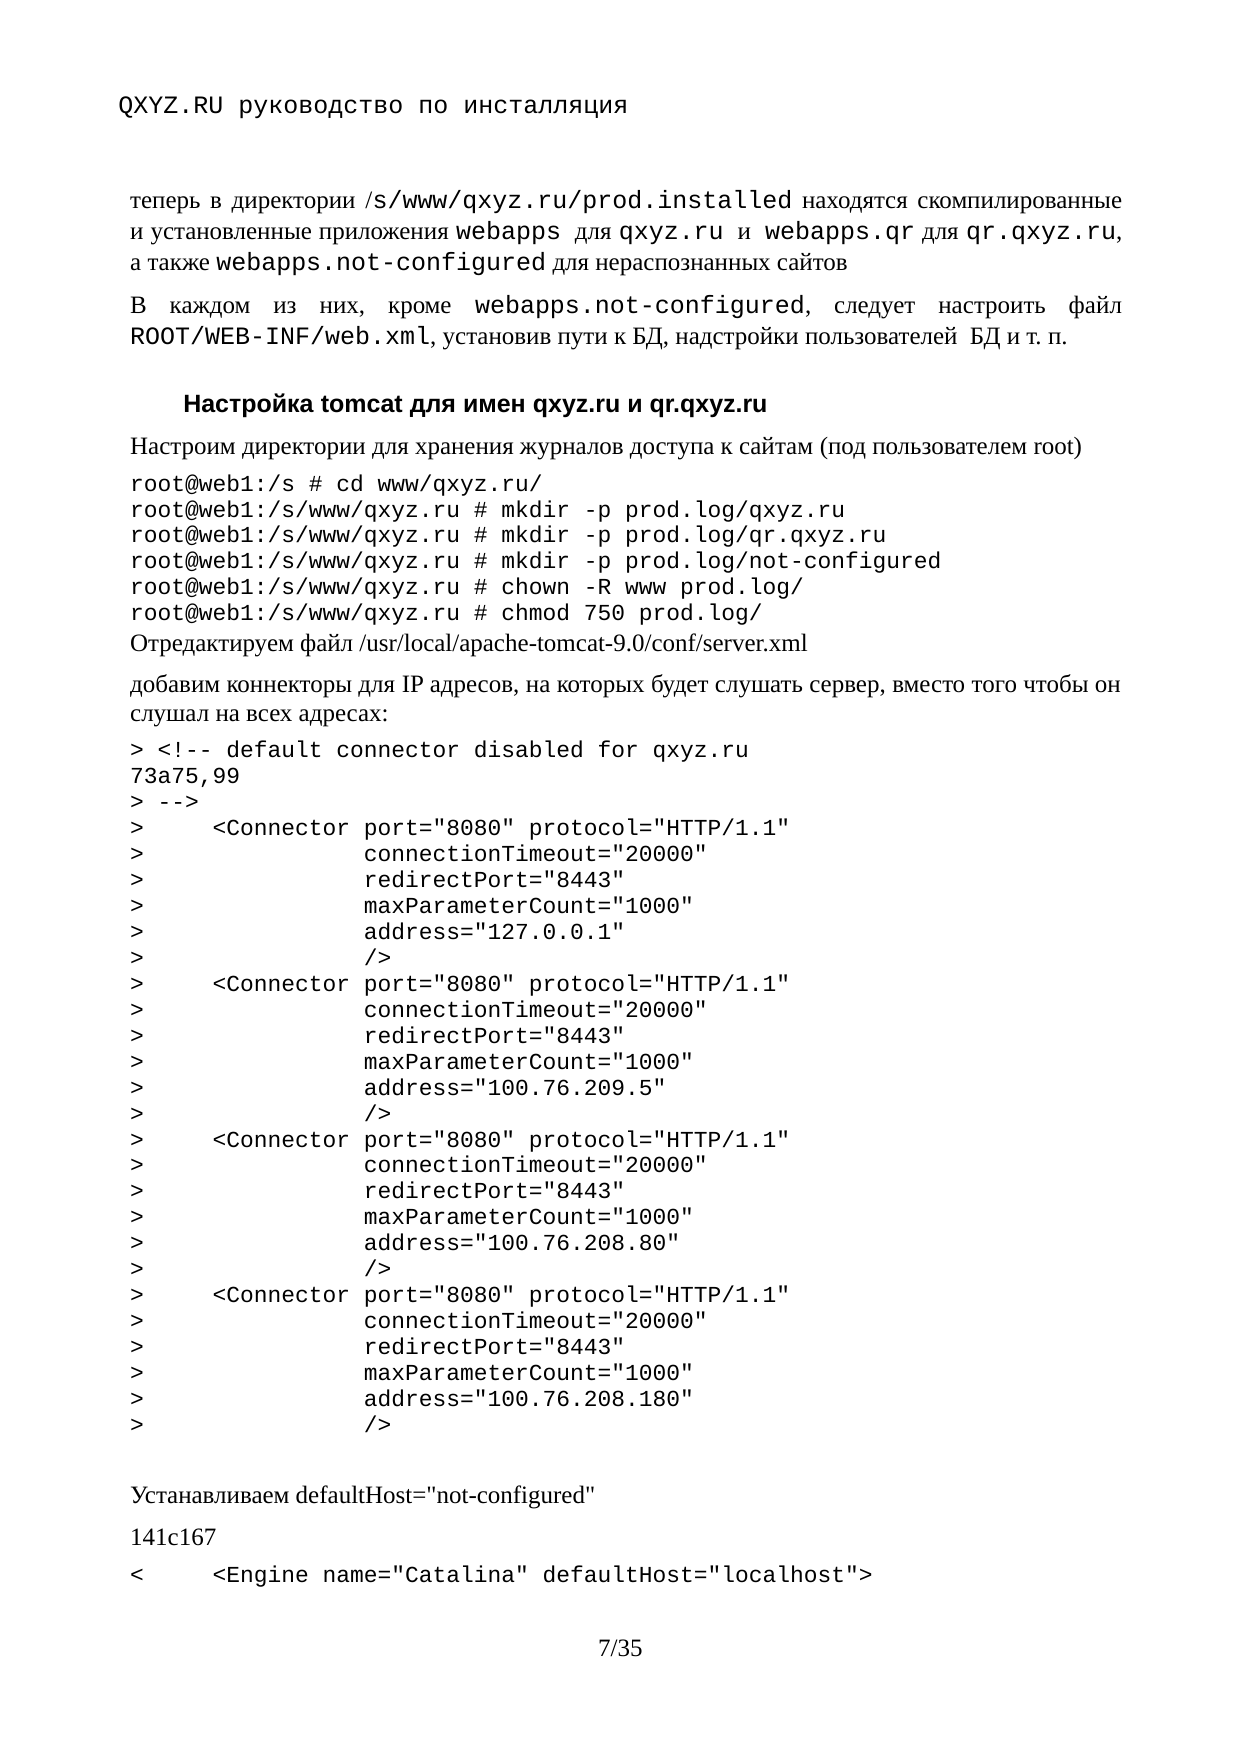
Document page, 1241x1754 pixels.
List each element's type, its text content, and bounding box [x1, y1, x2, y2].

text root@web1:/s/www/qxyz.ru # mkdir -p prod.log/qxyz.ru [130, 498, 1122, 524]
text > maxParameterCount="1000" [130, 1050, 1122, 1076]
text > maxParameterCount="1000" [130, 894, 1122, 920]
text добавим коннекторы для IP адресов, на которых будет слушать сервер, вместо того чтобы он слушал на всех адресах: [130, 669, 1122, 726]
text теперь в директории /s/www/qxyz.ru/prod.installed находятся скомпилированные и установленные приложения webapps для qxyz.ru и webapps.qr для qr.qxyz.ru, а также webapps.not-configured для нераспознанных сайтов [130, 185, 1122, 278]
text > redirectPort="8443" [130, 1335, 1122, 1361]
text Настроим директории для хранения журналов доступа к сайтам (под пользователем root) [130, 431, 1122, 459]
text > <!-- default connector disabled for qxyz.ru [130, 739, 1122, 765]
text Отредактируем файл /usr/local/apache-tomcat-9.0/conf/server.xml [130, 628, 1122, 656]
text > connectionTimeout="20000" [130, 1309, 1122, 1335]
text root@web1:/s/www/qxyz.ru # mkdir -p prod.log/not-configured [130, 550, 1122, 576]
text > --> [130, 791, 1122, 817]
text > redirectPort="8443" [130, 868, 1122, 894]
text > address="100.76.208.80" [130, 1232, 1122, 1258]
text < <Engine name="Catalina" defaultHost="localhost"> [130, 1563, 1122, 1589]
text 73a75,99 [130, 765, 1122, 791]
text > redirectPort="8443" [130, 1024, 1122, 1050]
text root@web1:/s/www/qxyz.ru # mkdir -p prod.log/qr.qxyz.ru [130, 524, 1122, 550]
text > redirectPort="8443" [130, 1180, 1122, 1206]
text > /> [130, 1413, 1122, 1439]
text > address="100.76.208.180" [130, 1387, 1122, 1413]
text В каждом из них, кроме webapps.not-configured, следует настроить файл ROOT/WEB-INF/web.xml, установив пути к БД, надстройки пользователей БД и т. п. [130, 290, 1122, 352]
text > maxParameterCount="1000" [130, 1206, 1122, 1232]
text > <Connector port="8080" protocol="HTTP/1.1" [130, 1128, 1122, 1154]
text > /> [130, 946, 1122, 972]
text > <Connector port="8080" protocol="HTTP/1.1" [130, 1283, 1122, 1309]
subtitle Настройка tomcat для имен qxyz.ru и qr.qxyz.ru [181, 389, 1122, 418]
text 141c167 [130, 1522, 1122, 1550]
text > maxParameterCount="1000" [130, 1361, 1122, 1387]
text > /> [130, 1102, 1122, 1128]
text > address="127.0.0.1" [130, 920, 1122, 946]
text > /> [130, 1258, 1122, 1283]
text Устанавливаем defaultHost="not-configured" [130, 1480, 1122, 1509]
text root@web1:/s/www/qxyz.ru # chown -R www prod.log/ [130, 576, 1122, 602]
text > <Connector port="8080" protocol="HTTP/1.1" [130, 972, 1122, 998]
text > address="100.76.209.5" [130, 1076, 1122, 1102]
text root@web1:/s/www/qxyz.ru # chmod 750 prod.log/ [130, 602, 1122, 628]
text > connectionTimeout="20000" [130, 998, 1122, 1024]
text > <Connector port="8080" protocol="HTTP/1.1" [130, 817, 1122, 843]
text root@web1:/s # cd www/qxyz.ru/ [130, 472, 1122, 498]
text > connectionTimeout="20000" [130, 843, 1122, 868]
text > connectionTimeout="20000" [130, 1154, 1122, 1180]
